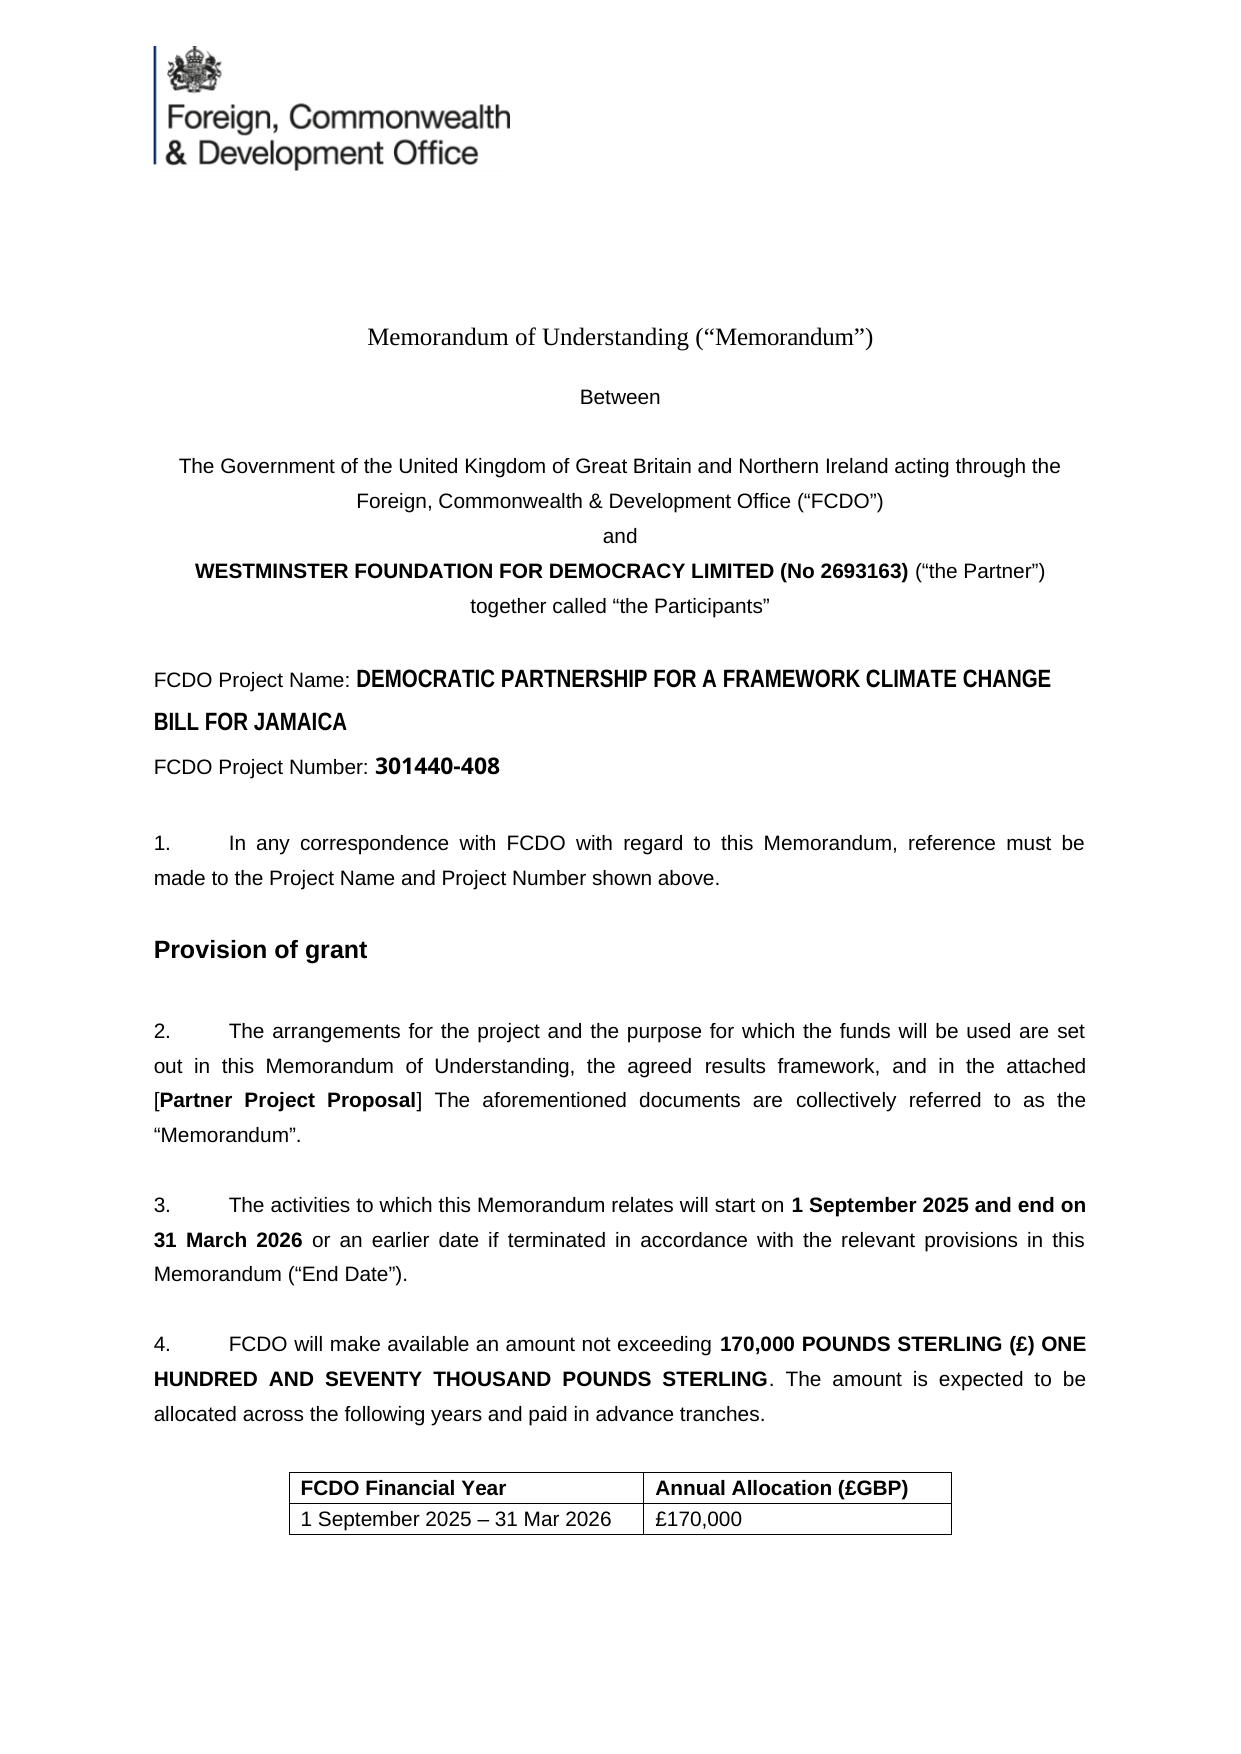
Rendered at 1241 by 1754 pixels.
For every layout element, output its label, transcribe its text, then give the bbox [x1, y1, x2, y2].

list The activities to which this Memorandum relates will start on 1 September 2025 and end on 31 March 2026 or an earlier date if terminated in accordance with the relevant provisions in this Memorandum (“End Date”). [153, 1193, 1087, 1286]
list In any correspondence with FCDO with regard to this Memorandum, reference must be made to the Project Name and Project Number shown above. [153, 831, 1087, 889]
text and [153, 525, 1087, 548]
text FCDO Project Name: DEMOCRATIC PARTNERSHIP FOR A FRAMEWORK CLIMATE CHANGE BILL FOR JAMAICA [153, 664, 1087, 735]
table_cell £170,000 [644, 1504, 951, 1534]
text Provision of grant [153, 936, 1087, 964]
text FCDO Project Number: 301440-408 [153, 750, 1087, 781]
table_header FCDO Financial Year [290, 1473, 643, 1503]
text Between [153, 386, 1087, 409]
list FCDO will make available an amount not exceeding 170,000 POUNDS STERLING (£) ONE HUNDRED AND SEVENTY THOUSAND POUNDS STERLING. The amount is expected to be allocated across the following years and paid in advance tranches. [153, 1333, 1087, 1425]
text Memorandum of Understanding (“Memorandum”) [153, 323, 1087, 351]
table_cell 1 September 2025 – 31 Mar 2026 [290, 1504, 643, 1534]
list The arrangements for the project and the purpose for which the funds will be used are set out in this Memorandum of Understanding, the agreed results framework, and in the attached [Partner Project Proposal] The aforementioned documents are collectively referred to as the “Memorandum”. [153, 1019, 1087, 1147]
table_header Annual Allocation (£GBP) [644, 1473, 951, 1503]
text together called “the Participants” [153, 594, 1087, 617]
text WESTMINSTER FOUNDATION FOR DEMOCRACY LIMITED (No 2693163) (“the Partner”) [153, 559, 1087, 583]
text The Government of the United Kingdom of Great Britain and Northern Ireland acting through the Foreign, Commonwealth & Development Office (“FCDO”) [153, 455, 1087, 513]
picture [153, 46, 510, 172]
